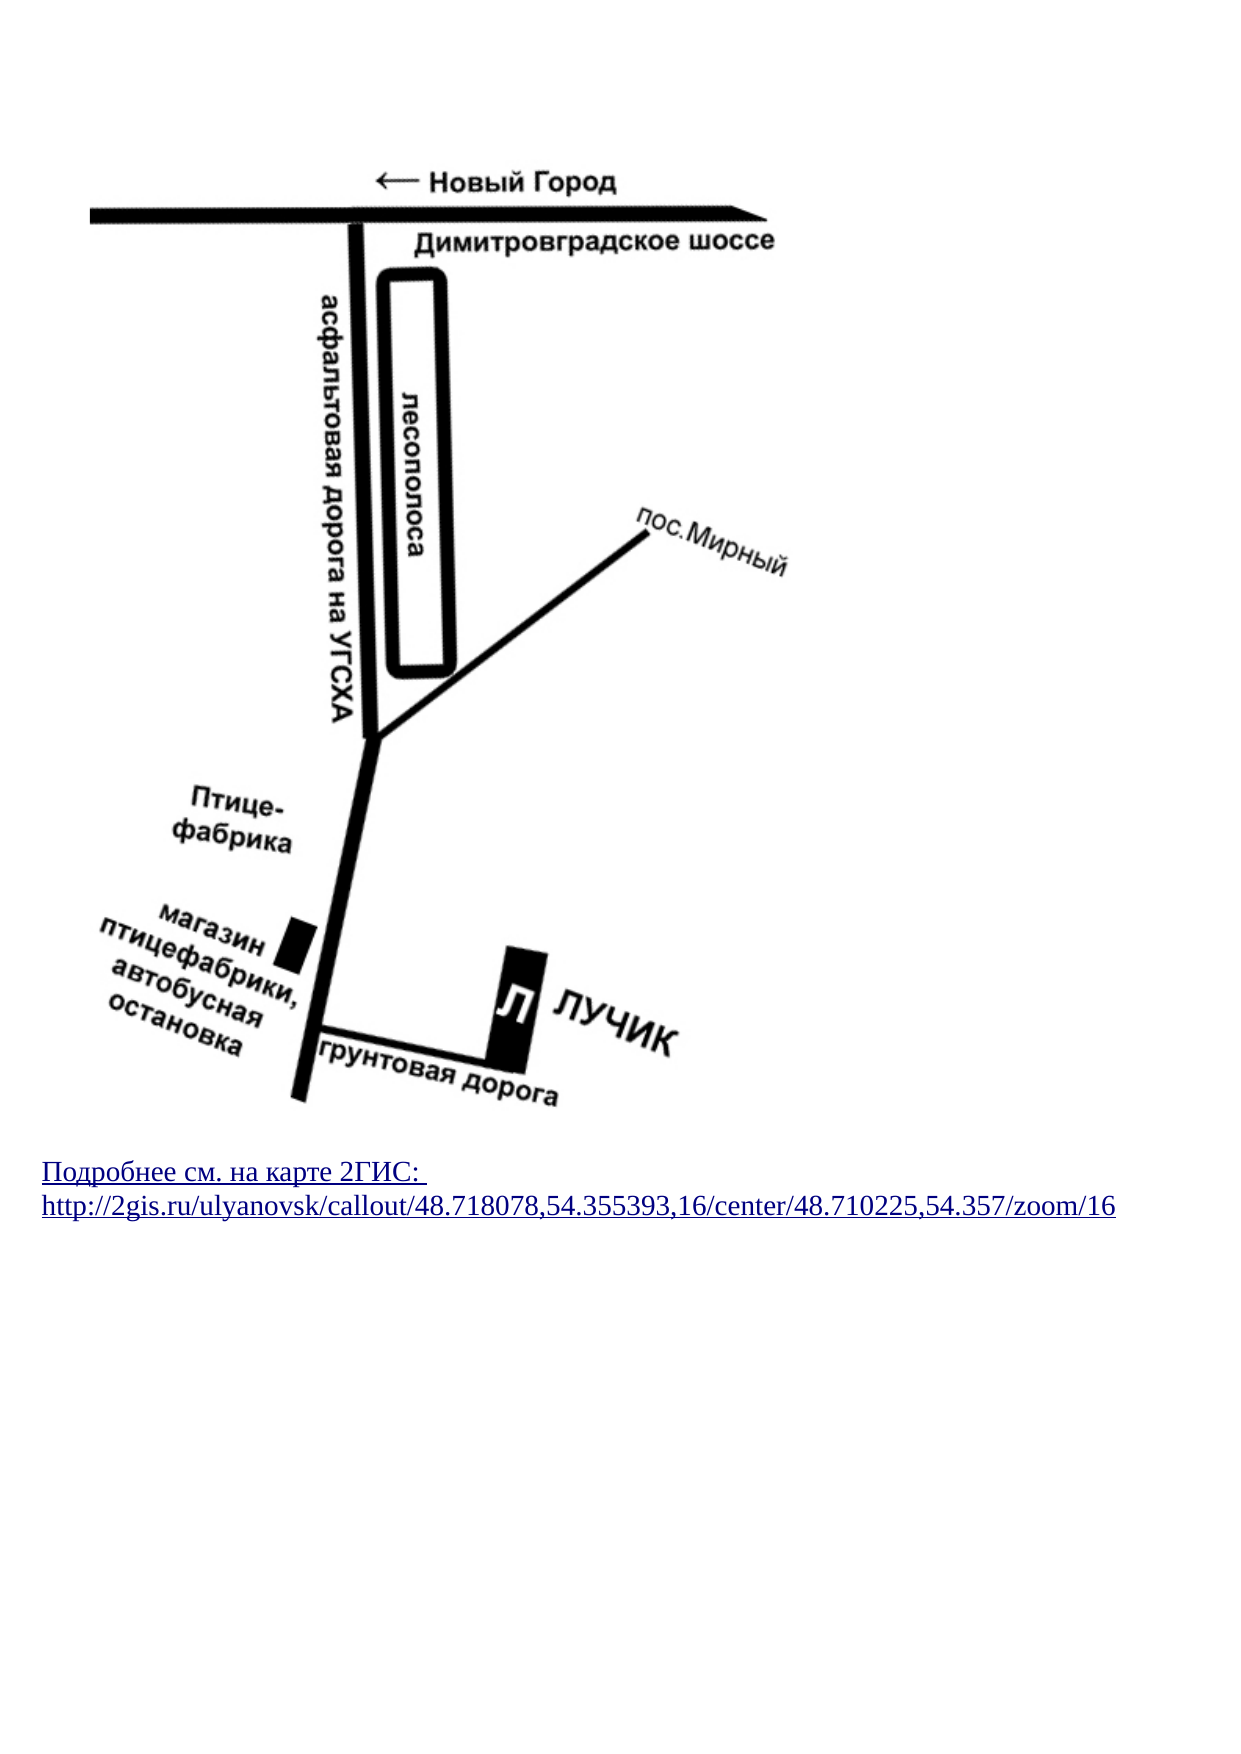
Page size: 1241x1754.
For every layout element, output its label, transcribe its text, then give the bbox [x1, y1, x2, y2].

text Подробнее см. на карте 2ГИС: http://2gis.ru/ulyanovsk/callout/48.718078,54.355393,16/center/48.710225,54.357/zoom/16 [41, 1154, 1199, 1221]
picture [89, 159, 797, 1121]
